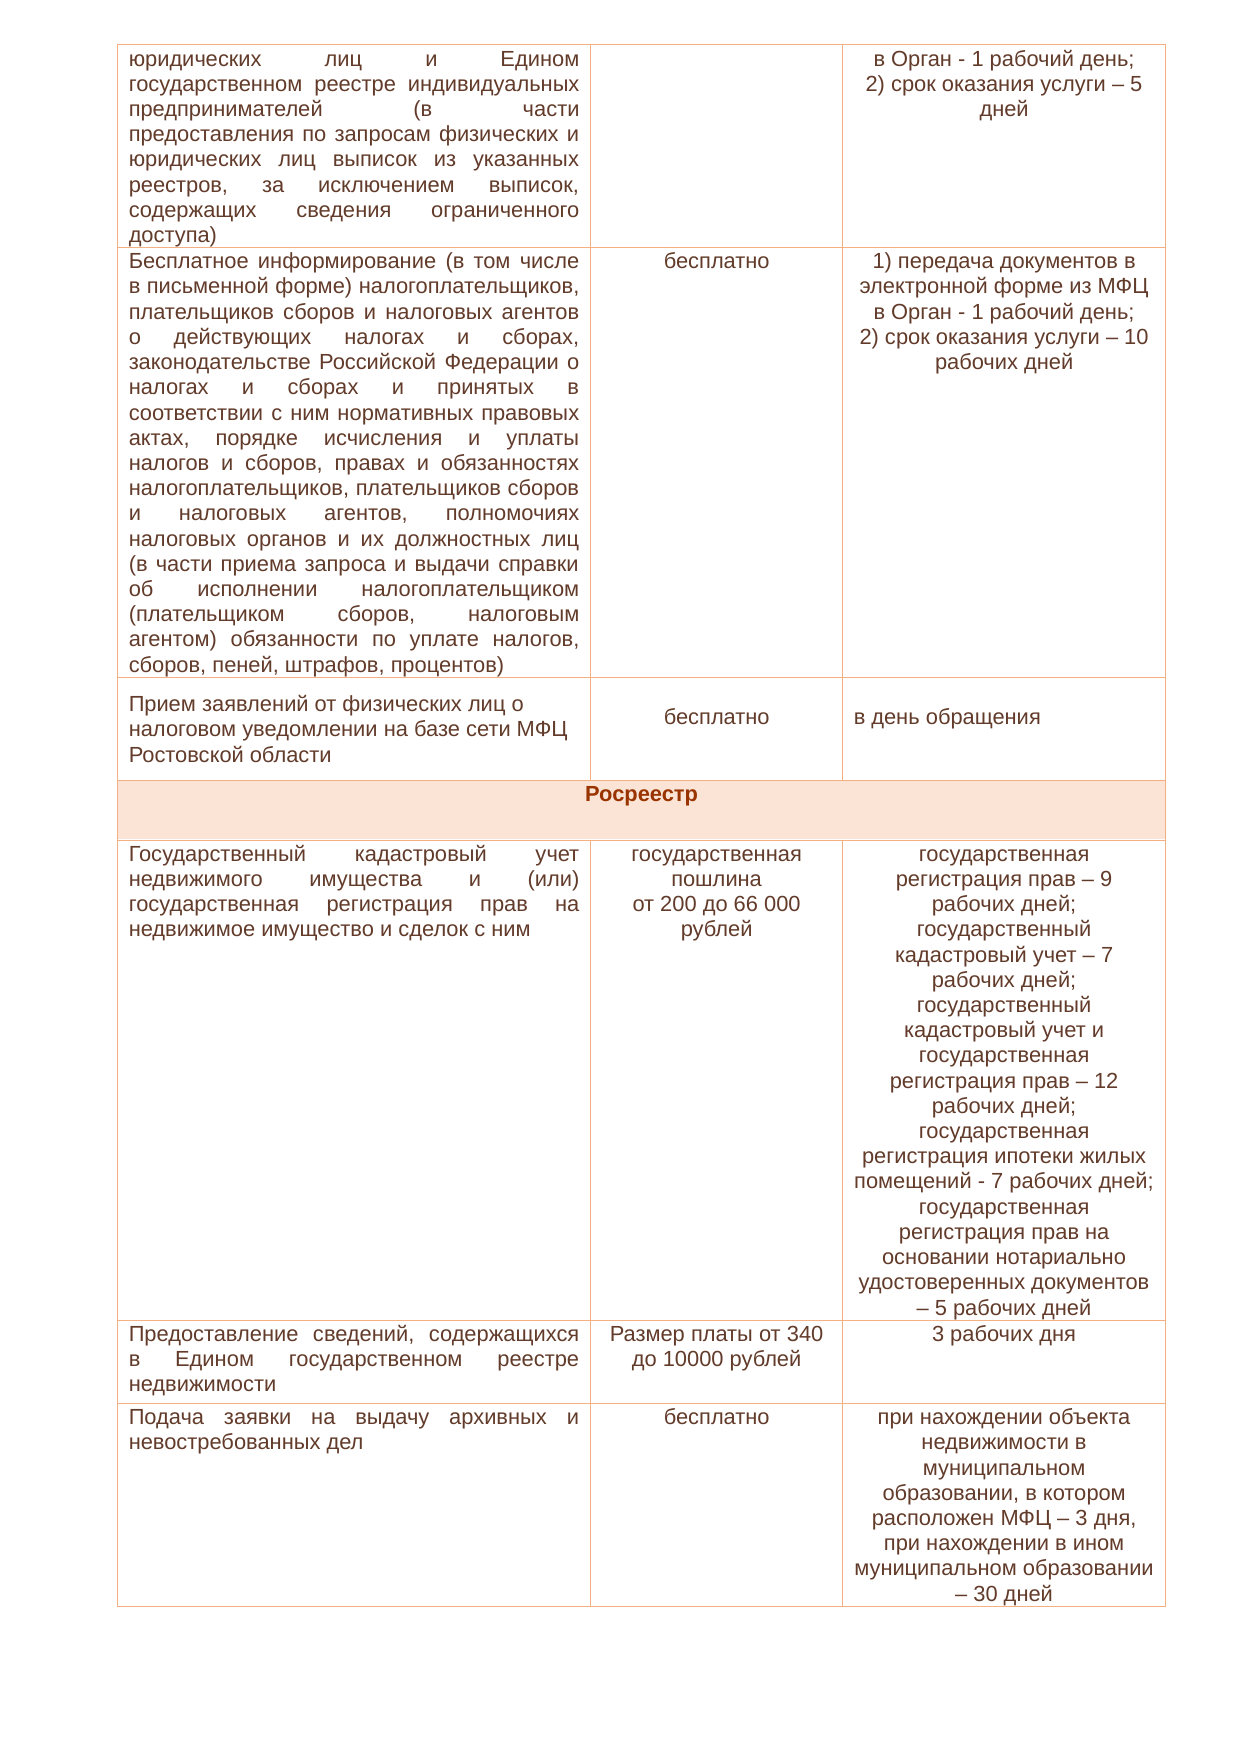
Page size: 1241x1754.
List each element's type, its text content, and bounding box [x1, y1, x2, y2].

table_cell Бесплатное информирование (в том числе в письменной форме) налогоплательщиков, плательщиков сборов и налоговых агентов о действующих налогах и сборах, законодательстве Российской Федерации о налогах и сборах и принятых в соответствии с ним нормативных правовых актах, порядке исчисления и уплаты налогов и сборов, правах и обязанностях налогоплательщиков, плательщиков сборов и налоговых агентов, полномочиях налоговых органов и их должностных лиц (в части приема запроса и выдачи справки об исполнении налогоплательщиком (плательщиком сборов, налоговым агентом) обязанности по уплате налогов, сборов, пеней, штрафов, процентов) [118, 248, 590, 677]
table_cell [591, 45, 842, 247]
table_cell в Орган - 1 рабочий день; 2) срок оказания услуги – 5 дней [843, 45, 1165, 247]
table_cell бесплатно [591, 1404, 842, 1606]
table_cell 3 рабочих дня [843, 1321, 1165, 1403]
table_cell 1) передача документов в электронной форме из МФЦ в Орган - 1 рабочий день; 2) срок оказания услуги – 10 рабочих дней [843, 248, 1165, 677]
table_cell при нахождении объекта недвижимости в муниципальном образовании, в котором расположен МФЦ – 3 дня, при нахождении в ином муниципальном образовании – 30 дней [843, 1404, 1165, 1606]
table_cell Росреестр [118, 781, 1165, 839]
table_cell Подача заявки на выдачу архивных и невостребованных дел [118, 1404, 590, 1606]
table_cell Прием заявлений от физических лиц о налоговом уведомлении на базе сети МФЦ Ростовской области [118, 678, 590, 780]
table_cell бесплатно [591, 248, 842, 677]
table_cell Размер платы от 340 до 10000 рублей [591, 1321, 842, 1403]
table_cell бесплатно [591, 678, 842, 780]
table_cell в день обращения [843, 678, 1165, 780]
table_cell Государственный кадастровый учет недвижимого имущества и (или) государственная регистрация прав на недвижимое имущество и сделок с ним [118, 841, 590, 1319]
table_cell государственная регистрация прав – 9 рабочих дней; государственный кадастровый учет – 7 рабочих дней; государственный кадастровый учет и государственная регистрация прав – 12 рабочих дней; государственная регистрация ипотеки жилых помещений - 7 рабочих дней; государственная регистрация прав на основании нотариально удостоверенных документов – 5 рабочих дней [843, 841, 1165, 1319]
table_cell Предоставление сведений, содержащихся в Едином государственном реестре недвижимости [118, 1321, 590, 1403]
table_cell государственная пошлина от 200 до 66 000 рублей [591, 841, 842, 1319]
